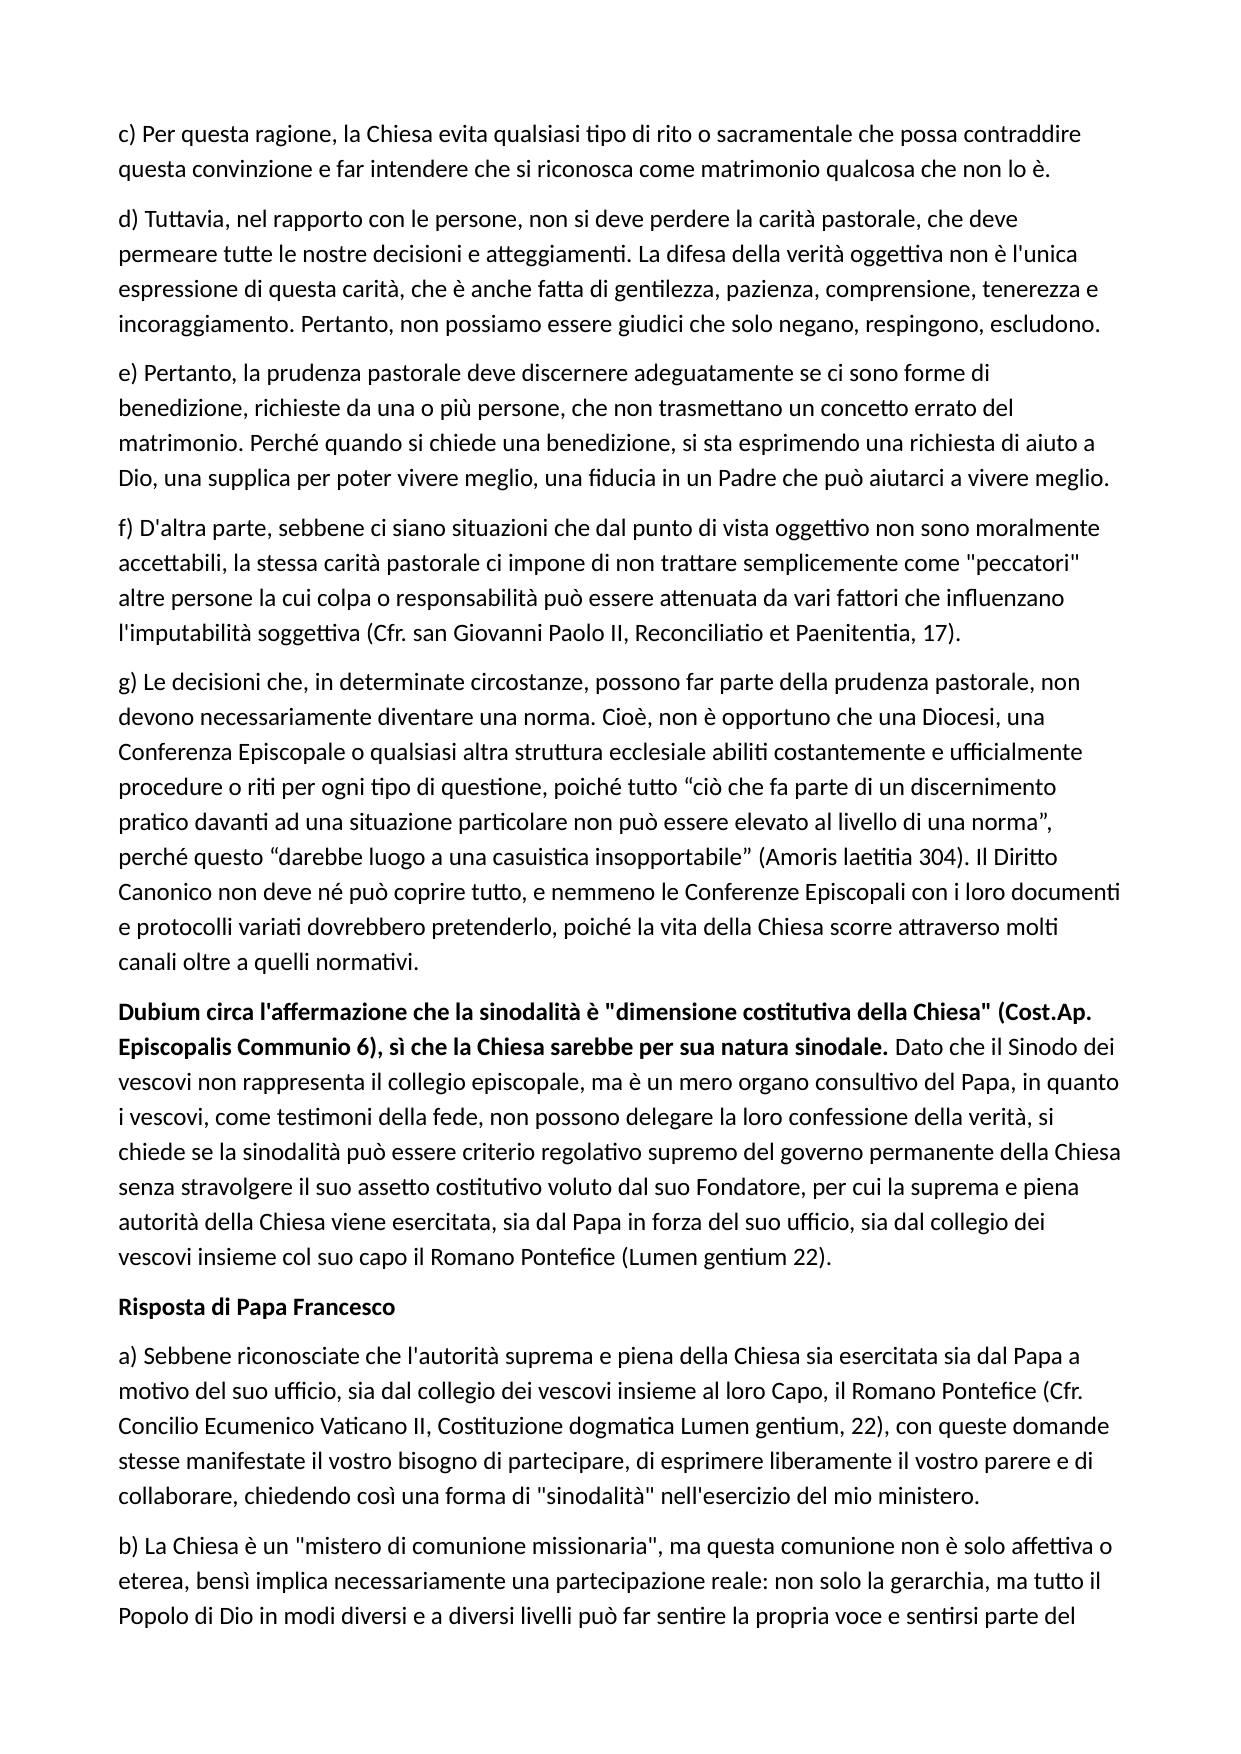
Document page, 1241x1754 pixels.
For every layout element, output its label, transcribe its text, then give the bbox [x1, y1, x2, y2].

text d) Tuttavia, nel rapporto con le persone, non si deve perdere la carità pastorale, che deve permeare tutte le nostre decisioni e atteggiamenti. La difesa della verità oggettiva non è l'unica espressione di questa carità, che è anche fatta di gentilezza, pazienza, comprensione, tenerezza e incoraggiamento. Pertanto, non possiamo essere giudici che solo negano, respingono, escludono. [118, 203, 1122, 338]
text a) Sebbene riconosciate che l'autorità suprema e piena della Chiesa sia esercitata sia dal Papa a motivo del suo ufficio, sia dal collegio dei vescovi insieme al loro Capo, il Romano Pontefice (Cfr. Concilio Ecumenico Vaticano II, Costituzione dogmatica Lumen gentium, 22), con queste domande stesse manifestate il vostro bisogno di partecipare, di esprimere liberamente il vostro parere e di collaborare, chiedendo così una forma di "sinodalità" nell'esercizio del mio ministero. [118, 1340, 1122, 1511]
text c) Per questa ragione, la Chiesa evita qualsiasi tipo di rito o sacramentale che possa contraddire questa convinzione e far intendere che si riconosca come matrimonio qualcosa che non lo è. [118, 118, 1122, 184]
text Dubium circa l'affermazione che la sinodalità è "dimensione costitutiva della Chiesa" (Cost.Ap. Episcopalis Communio 6), sì che la Chiesa sarebbe per sua natura sinodale. Dato che il Sinodo dei vescovi non rappresenta il collegio episcopale, ma è un mero organo consultivo del Papa, in quanto i vescovi, come testimoni della fede, non possono delegare la loro confessione della verità, si chiede se la sinodalità può essere criterio regolativo supremo del governo permanente della Chiesa senza stravolgere il suo assetto costitutivo voluto dal suo Fondatore, per cui la suprema e piena autorità della Chiesa viene esercitata, sia dal Papa in forza del suo ufficio, sia dal collegio dei vescovi insieme col suo capo il Romano Pontefice (Lumen gentium 22). [118, 996, 1122, 1272]
text Risposta di Papa Francesco [118, 1291, 1122, 1321]
text e) Pertanto, la prudenza pastorale deve discernere adeguatamente se ci sono forme di benedizione, richieste da una o più persone, che non trasmettano un concetto errato del matrimonio. Perché quando si chiede una benedizione, si sta esprimendo una richiesta di aiuto a Dio, una supplica per poter vivere meglio, una fiducia in un Padre che può aiutarci a vivere meglio. [118, 357, 1122, 493]
text f) D'altra parte, sebbene ci siano situazioni che dal punto di vista oggettivo non sono moralmente accettabili, la stessa carità pastorale ci impone di non trattare semplicemente come "peccatori" altre persone la cui colpa o responsabilità può essere attenuata da vari fattori che influenzano l'imputabilità soggettiva (Cfr. san Giovanni Paolo II, Reconciliatio et Paenitentia, 17). [118, 512, 1122, 647]
text g) Le decisioni che, in determinate circostanze, possono far parte della prudenza pastorale, non devono necessariamente diventare una norma. Cioè, non è opportuno che una Diocesi, una Conferenza Episcopale o qualsiasi altra struttura ecclesiale abiliti costantemente e ufficialmente procedure o riti per ogni tipo di questione, poiché tutto “ciò che fa parte di un discernimento pratico davanti ad una situazione particolare non può essere elevato al livello di una norma”, perché questo “darebbe luogo a una casuistica insopportabile” (Amoris laetitia 304). Il Diritto Canonico non deve né può coprire tutto, e nemmeno le Conferenze Episcopali con i loro documenti e protocolli variati dovrebbero pretenderlo, poiché la vita della Chiesa scorre attraverso molti canali oltre a quelli normativi. [118, 666, 1122, 977]
text b) La Chiesa è un "mistero di comunione missionaria", ma questa comunione non è solo affettiva o eterea, bensì implica necessariamente una partecipazione reale: non solo la gerarchia, ma tutto il Popolo di Dio in modi diversi e a diversi livelli può far sentire la propria voce e sentirsi parte del [118, 1530, 1122, 1630]
